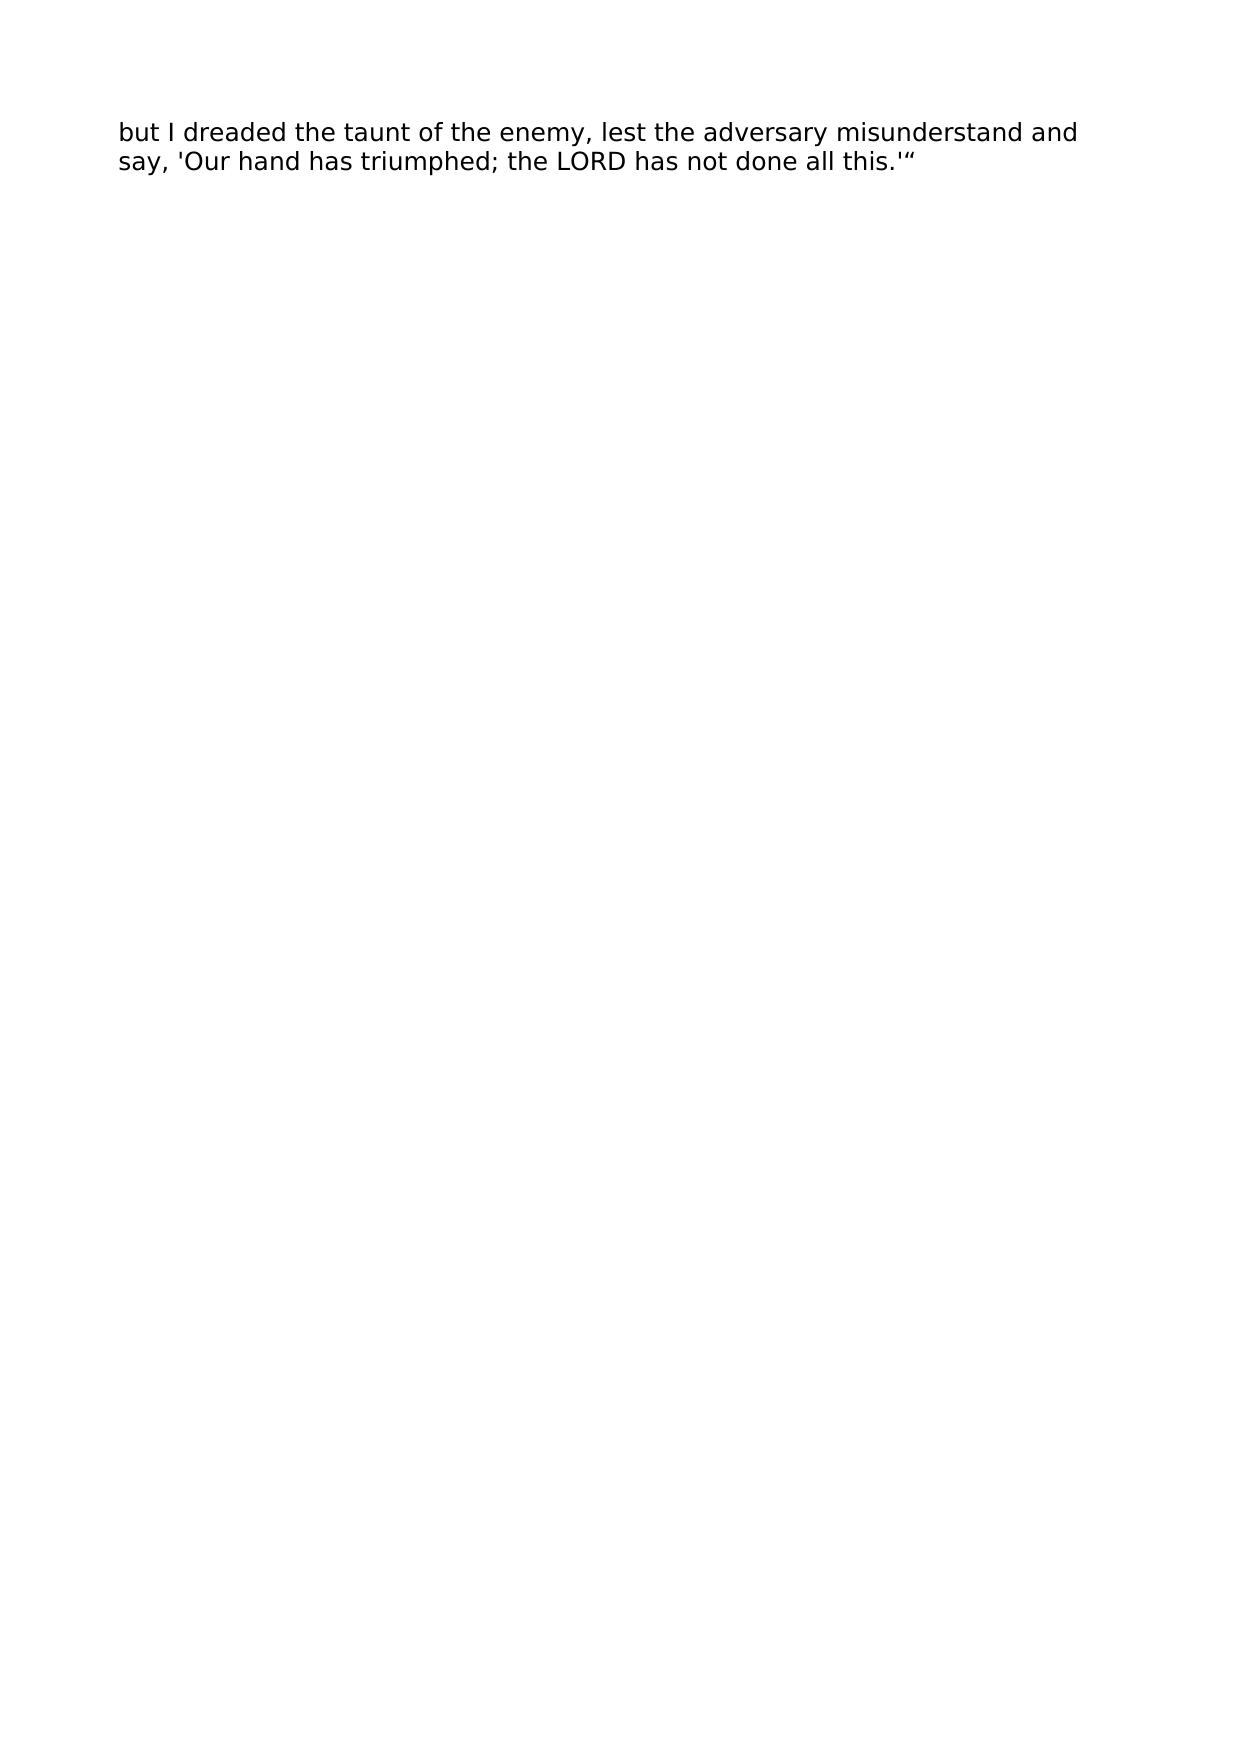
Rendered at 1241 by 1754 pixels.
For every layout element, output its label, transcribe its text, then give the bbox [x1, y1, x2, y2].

text but I dreaded the taunt of the enemy, lest the adversary misunderstand and say, 'Our hand has triumphed; the LORD has not done all this.'“ [118, 118, 1122, 176]
